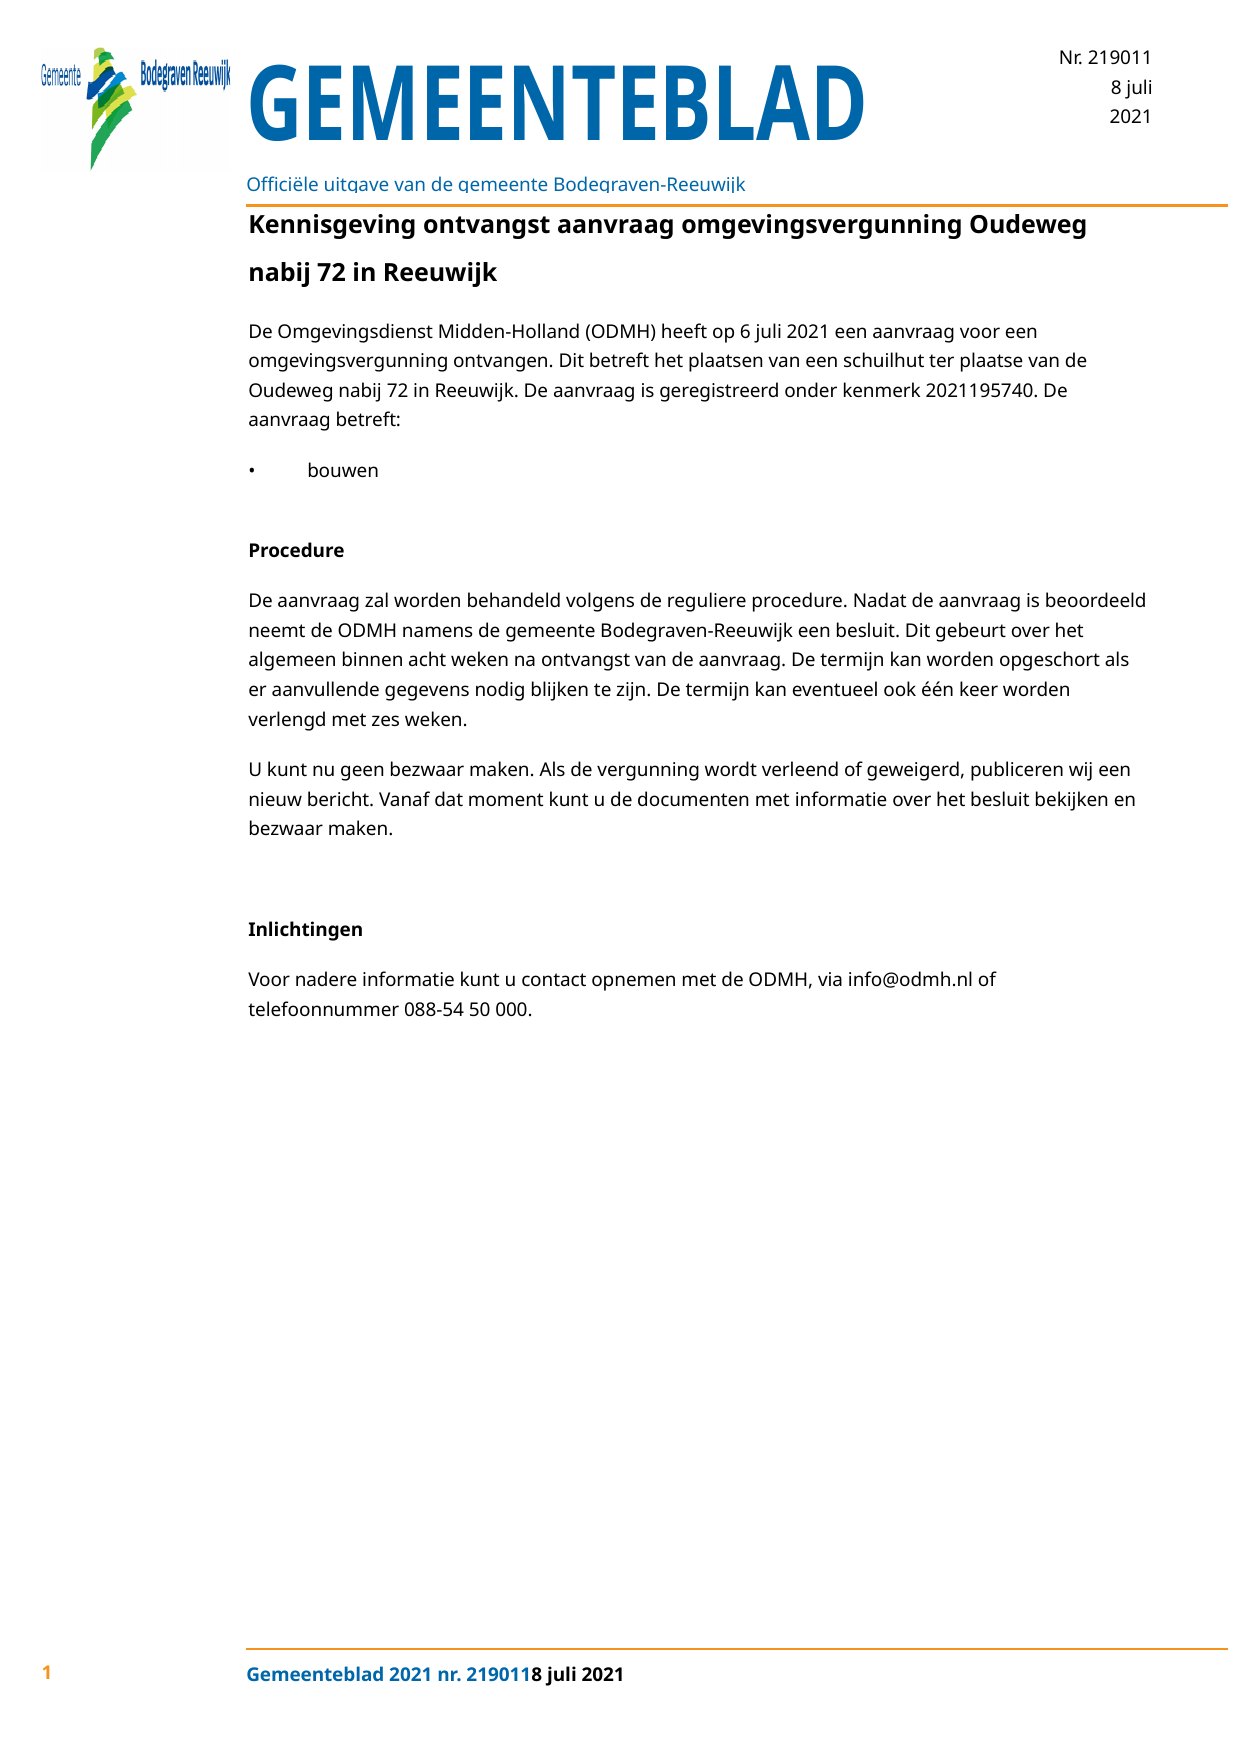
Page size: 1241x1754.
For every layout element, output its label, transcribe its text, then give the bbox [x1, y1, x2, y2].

list bouwen [248, 457, 1152, 483]
text De Omgevingsdienst Midden-Holland (ODMH) heeft op 6 juli 2021 een aanvraag voor een omgevingsvergunning ontvangen. Dit betreft het plaatsen van een schuilhut ter plaatse van de Oudeweg nabij 72 in Reeuwijk. De aanvraag is geregistreerd onder kenmerk 2021195740. De aanvraag betreft: [248, 318, 1152, 432]
text U kunt nu geen bezwaar maken. Als de vergunning wordt verleend of geweigerd, publiceren wij een nieuw bericht. Vanaf dat moment kunt u de documenten met informatie over het besluit bekijken en bezwaar maken. [248, 756, 1152, 841]
text Inlichtingen [248, 916, 1152, 942]
text De aanvraag zal worden behandeld volgens de reguliere procedure. Nadat de aanvraag is beoordeeld neemt de ODMH namens de gemeente Bodegraven-Reeuwijk een besluit. Dit gebeurt over het algemeen binnen acht weken na ontvangst van de aanvraag. De termijn kan worden opgeschort als er aanvullende gegevens nodig blijken te zijn. De termijn kan eventueel ook één keer worden verlengd met zes weken. [248, 587, 1152, 732]
text Procedure [248, 537, 1152, 563]
picture [41, 47, 231, 172]
text Kennisgeving ontvangst aanvraag omgevingsvergunning Oudeweg nabij 72 in Reeuwijk [248, 207, 1152, 288]
text Voor nadere informatie kunt u contact opnemen met de ODMH, via info@odmh.nl of telefoonnummer 088-54 50 000. [248, 967, 1152, 1022]
